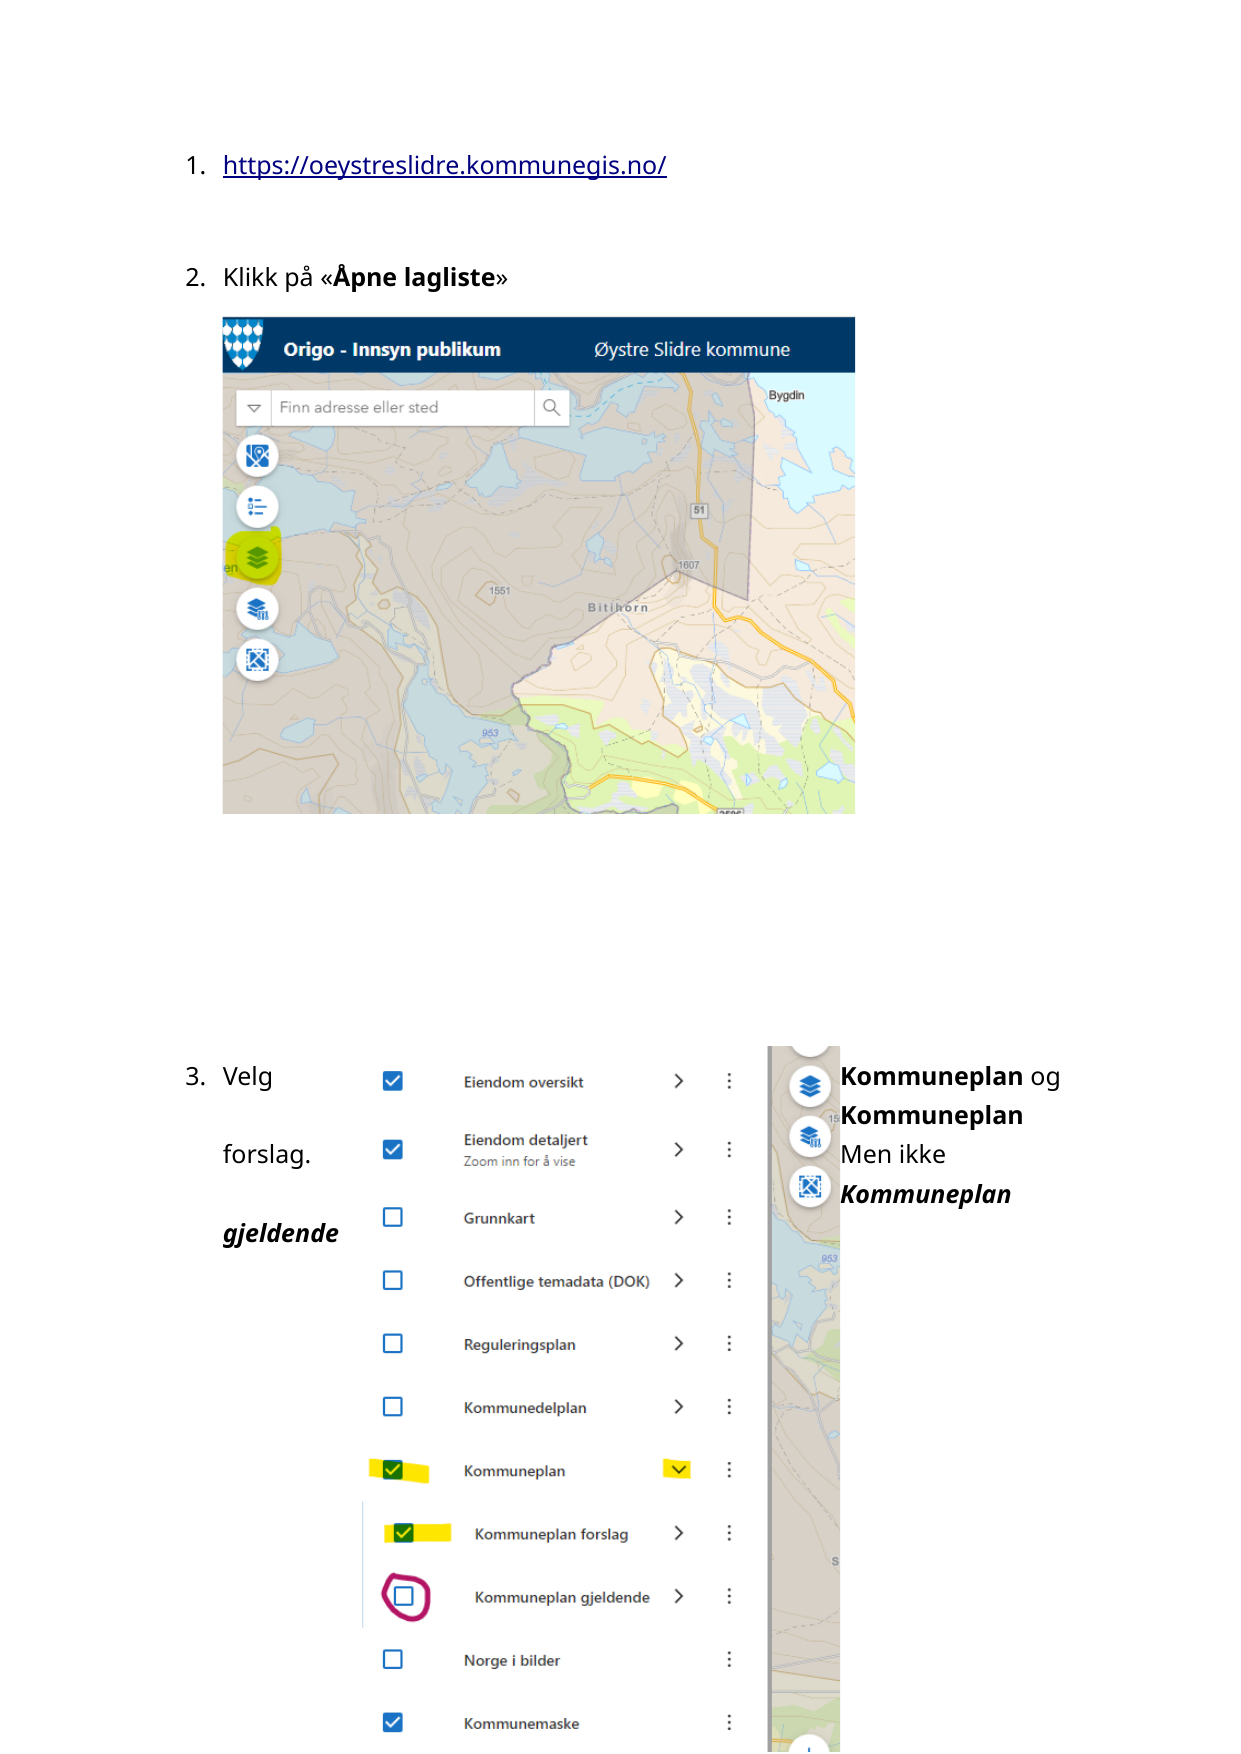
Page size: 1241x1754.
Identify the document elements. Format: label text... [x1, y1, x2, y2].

list Klikk på «Åpne lagliste» [185, 259, 1093, 293]
list Velg Kommuneplan og Kommuneplan forslag. Men ikke Kommuneplan gjeldende [841, 1059, 1093, 1249]
list https://oeystreslidre.kommunegis.no/ [185, 148, 1093, 182]
list Velg Kommuneplan og Kommuneplan forslag. Men ikke Kommuneplan gjeldende [185, 1059, 362, 1249]
